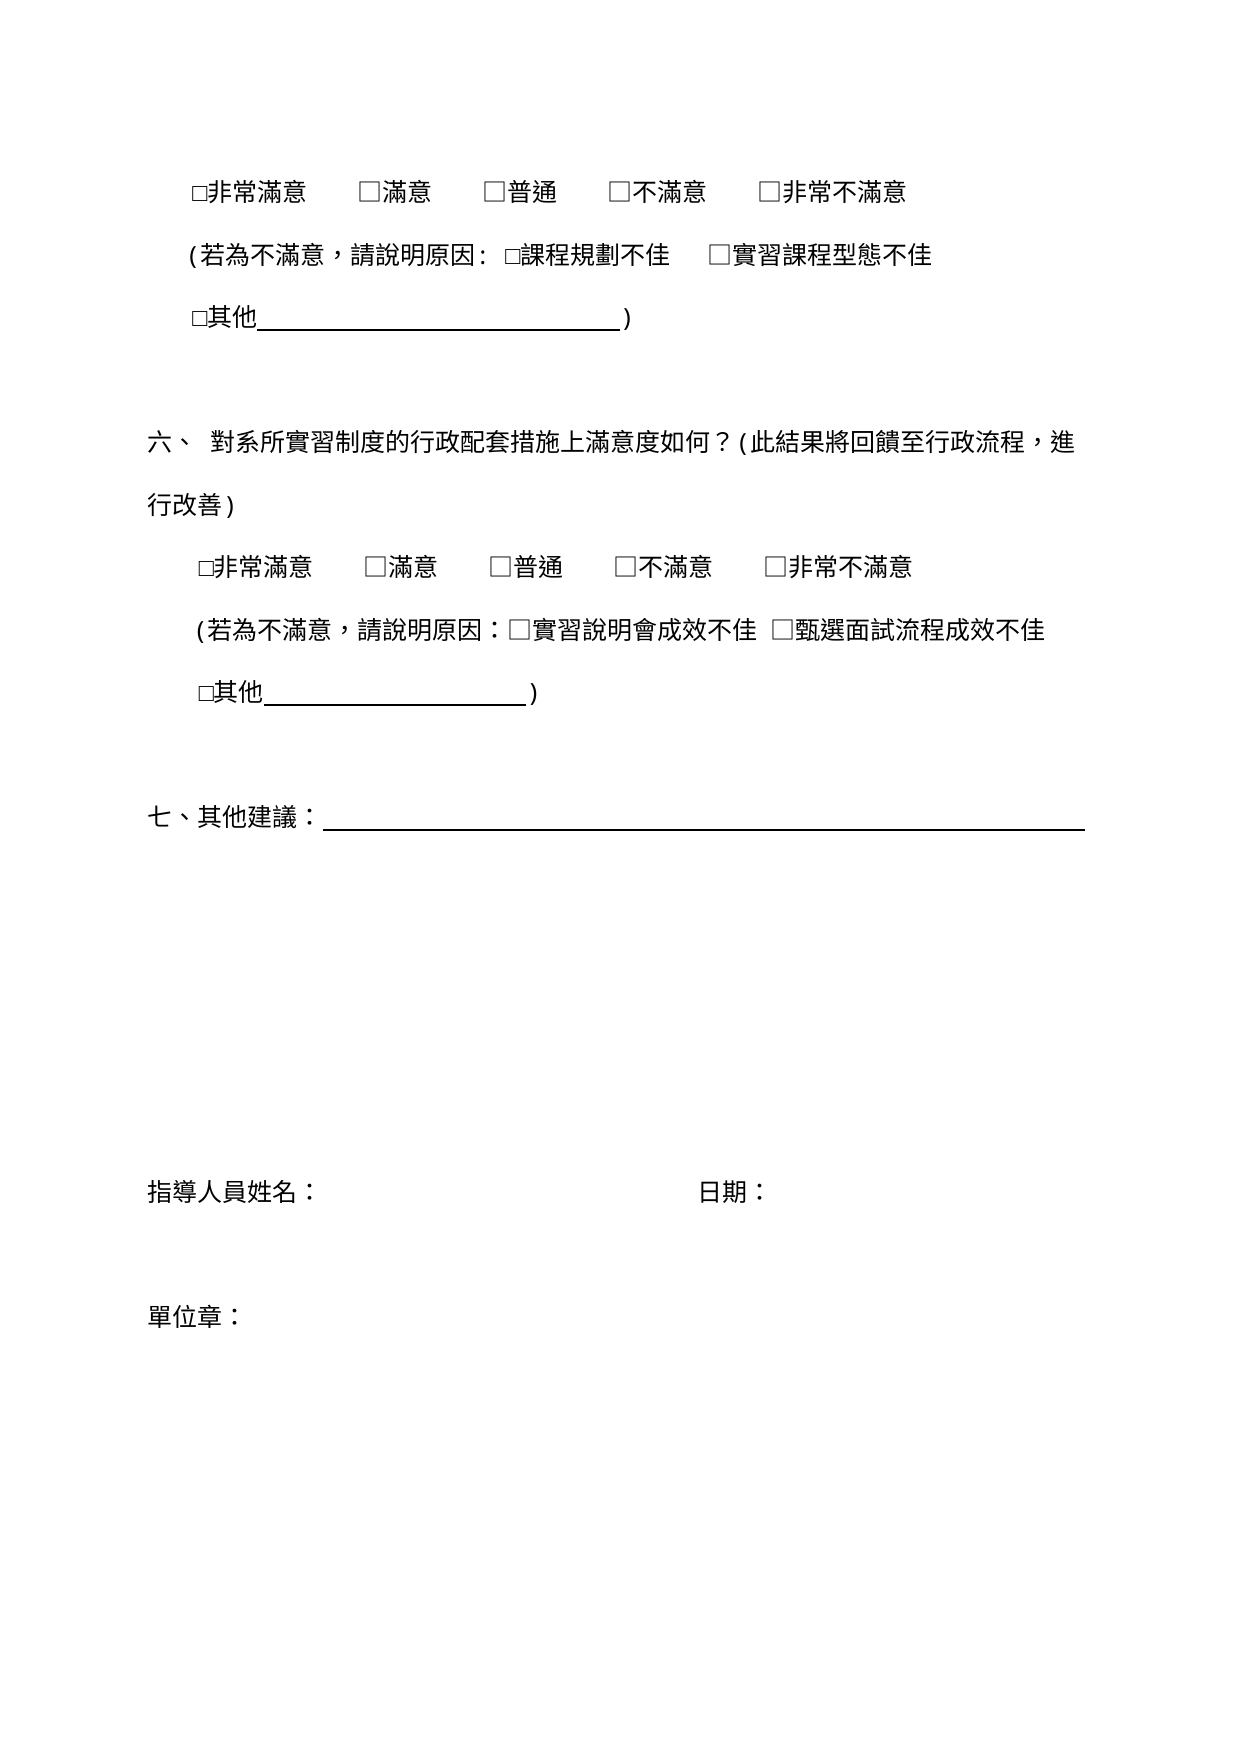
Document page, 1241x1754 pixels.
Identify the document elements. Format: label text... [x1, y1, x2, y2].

text 單位章： [148, 1274, 1090, 1337]
text □其他 ) [185, 274, 1092, 337]
text 七、其他建議： [148, 774, 1092, 837]
text (若為不滿意，請說明原因：□實習說明會成效不佳 □甄選面試流程成效不佳 [148, 587, 1092, 649]
text □非常滿意 □滿意 □普通 □不滿意 □非常不滿意 [185, 149, 1092, 212]
text □非常滿意 □滿意 □普通 □不滿意 □非常不滿意 [148, 524, 1092, 587]
text 六、 對系所實習制度的行政配套措施上滿意度如何？(此結果將回饋至行政流程，進行改善) [148, 399, 1092, 524]
text (若為不滿意，請說明原因: □課程規劃不佳 □實習課程型態不佳 [185, 212, 1092, 274]
text 指導人員姓名： 日期： [148, 1149, 1092, 1212]
text □其他 ) [148, 649, 1092, 712]
